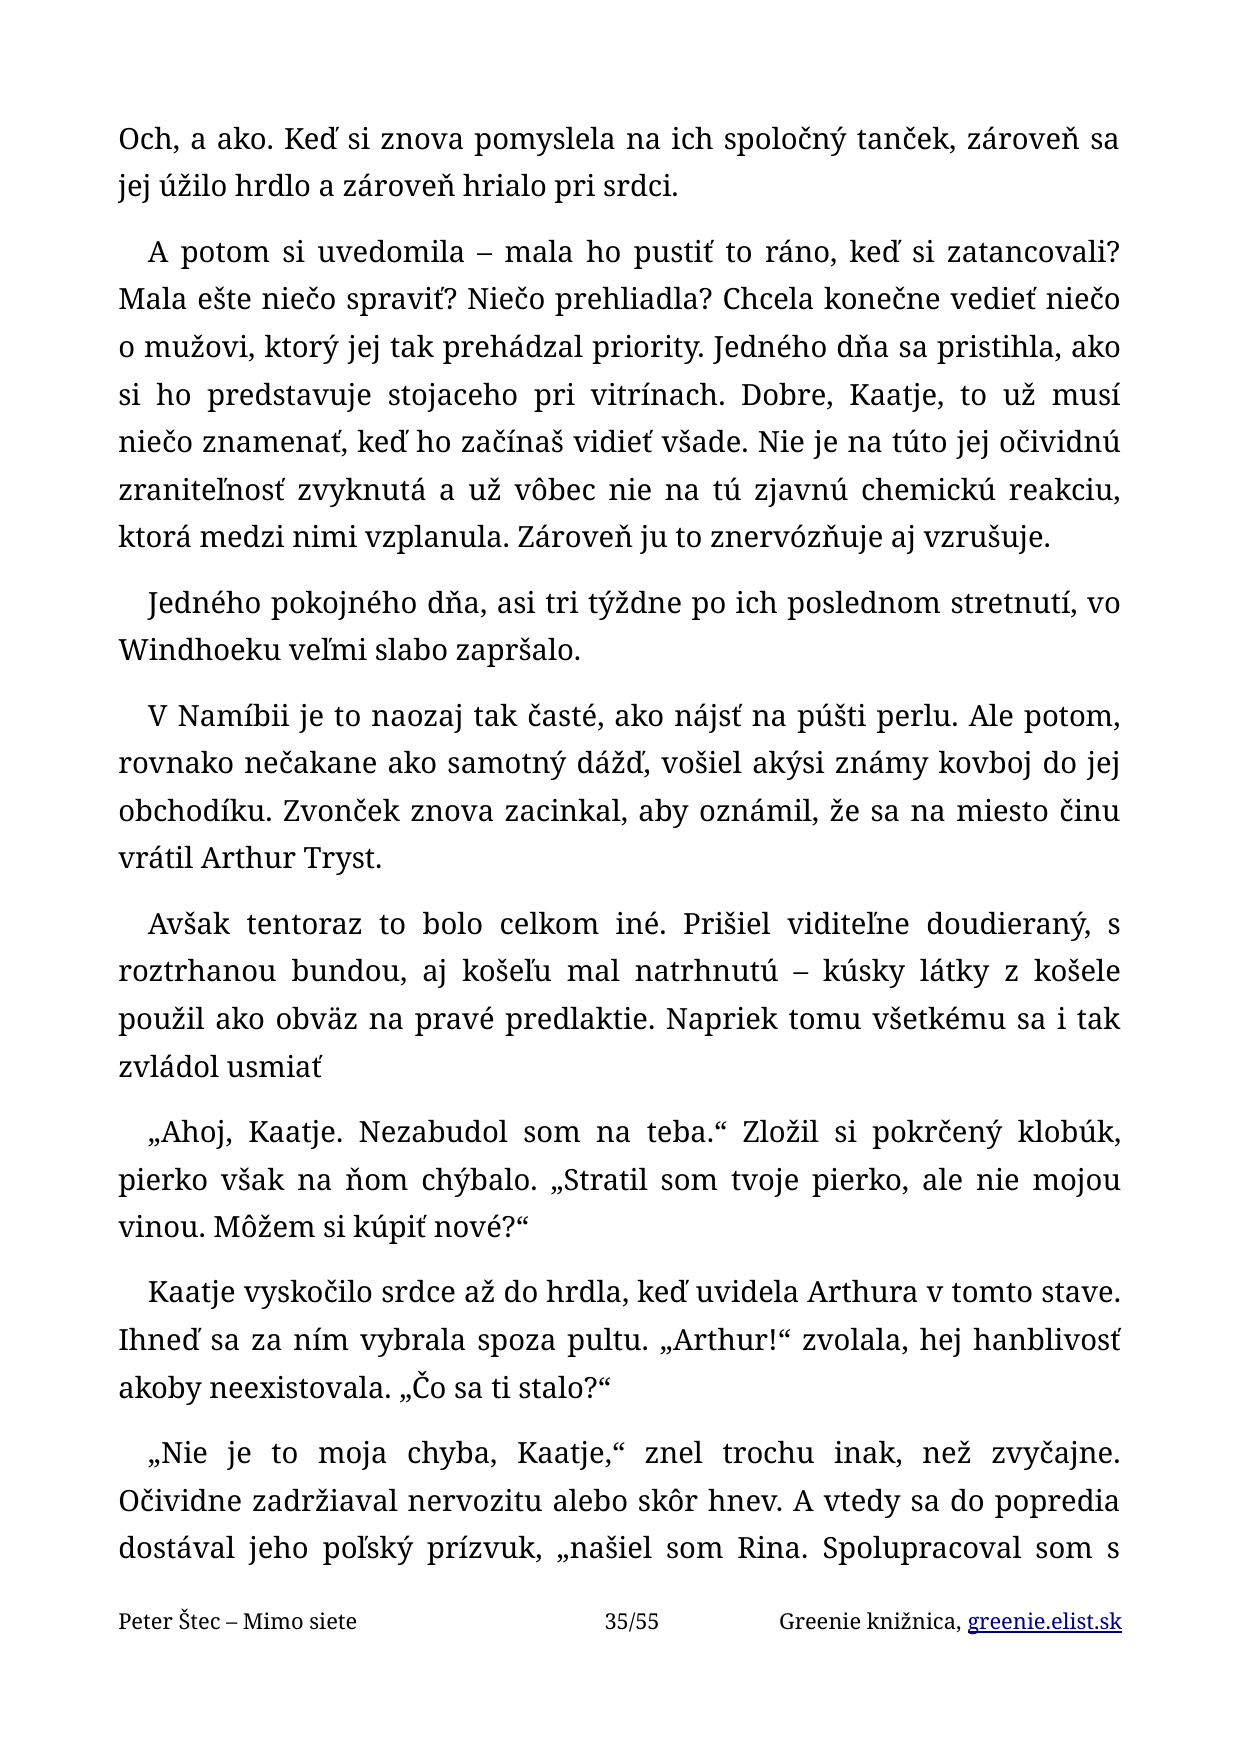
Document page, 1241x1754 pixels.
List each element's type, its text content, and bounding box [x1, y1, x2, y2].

text Avšak tentoraz to bolo celkom iné. Prišiel viditeľne doudieraný, s roztrhanou bundou, aj košeľu mal natrhnutú – kúsky látky z košele použil ako obväz na pravé predlaktie. Napriek tomu všetkému sa i tak zvládol usmiať [118, 903, 1122, 1086]
text A potom si uvedomila – mala ho pustiť to ráno, keď si zatancovali? Mala ešte niečo spraviť? Niečo prehliadla? Chcela konečne vedieť niečo o mužovi, ktorý jej tak prehádzal priority. Jedného dňa sa pristihla, ako si ho predstavuje stojaceho pri vitrínach. Dobre, Kaatje, to už musí niečo znamenať, keď ho začínaš vidieť všade. Nie je na túto jej očividnú zraniteľnosť zvyknutá a už vôbec nie na tú zjavnú chemickú reakciu, ktorá medzi nimi vzplanula. Zároveň ju to znervózňuje aj vzrušuje. [118, 231, 1122, 556]
text Kaatje vyskočilo srdce až do hrdla, keď uvidela Arthura v tomto stave. Ihneď sa za ním vybrala spoza pultu. „Arthur!“ zvolala, hej hanblivosť akoby neexistovala. „Čo sa ti stalo?“ [118, 1272, 1122, 1407]
text V Namíbii je to naozaj tak časté, ako nájsť na púšti perlu. Ale potom, rovnako nečakane ako samotný dážď, vošiel akýsi známy kovboj do jej obchodíku. Zvonček znova zacinkal, aby oznámil, že sa na miesto činu vrátil Arthur Tryst. [118, 695, 1122, 877]
text Jedného pokojného dňa, asi tri týždne po ich poslednom stretnutí, vo Windhoeku veľmi slabo zapršalo. [118, 582, 1122, 669]
text „Ahoj, Kaatje. Nezabudol som na teba.“ Zložil si pokrčený klobúk, pierko však na ňom chýbalo. „Stratil som tvoje pierko, ale nie mojou vinou. Môžem si kúpiť nové?“ [118, 1111, 1122, 1246]
text Och, a ako. Keď si znova pomyslela na ich spoločný tanček, zároveň sa jej úžilo hrdlo a zároveň hrialo pri srdci. [118, 118, 1122, 205]
text „Nie je to moja chyba, Kaatje,“ znel trochu inak, než zvyčajne. Očividne zadržiaval nervozitu alebo skôr hnev. A vtedy sa do popredia dostával jeho poľský prízvuk, „našiel som Rina. Spolupracoval som s [118, 1432, 1122, 1567]
